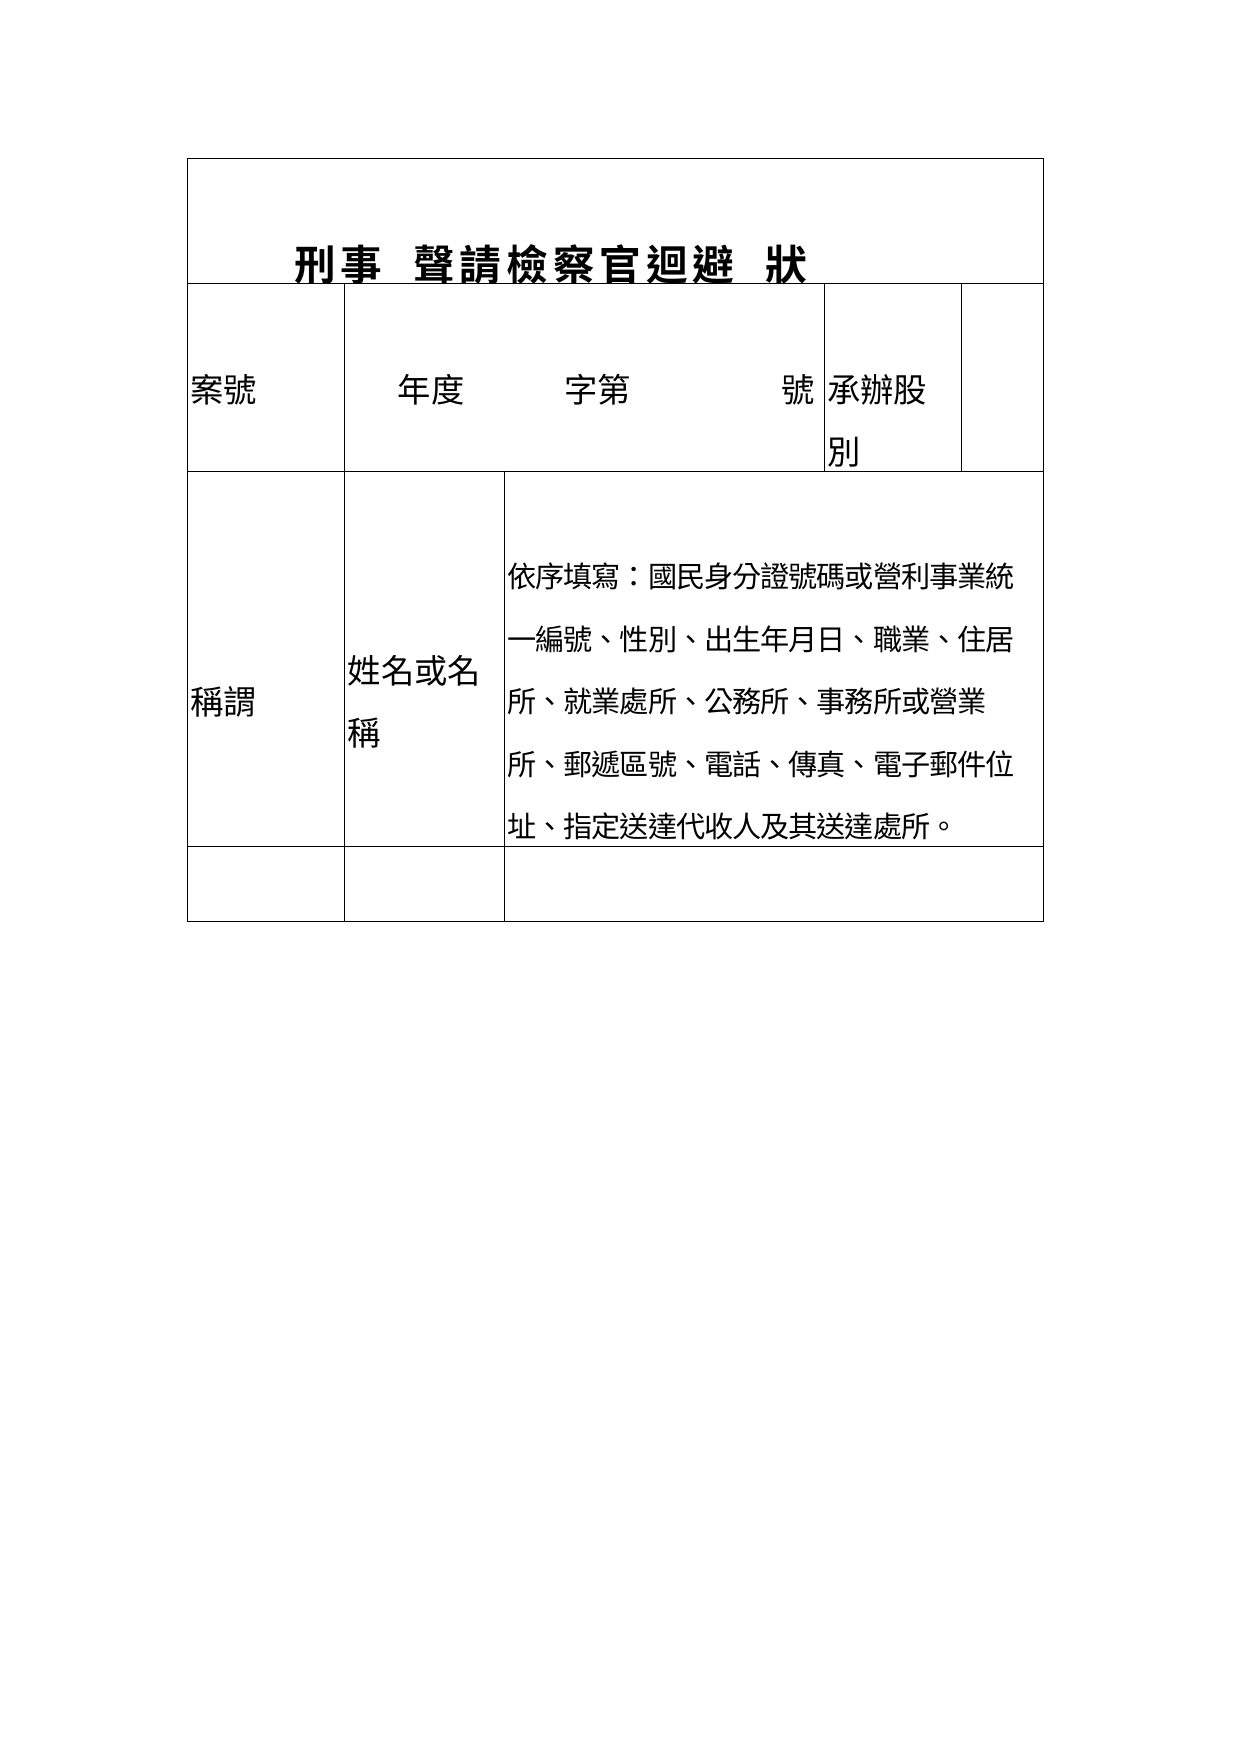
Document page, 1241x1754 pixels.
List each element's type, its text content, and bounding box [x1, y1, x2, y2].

table_cell [505, 847, 1043, 921]
table_cell [345, 847, 504, 921]
table_header 刑事 聲請檢察官迴避 狀 [188, 159, 1043, 283]
table_cell 年度 字第 號 [345, 284, 824, 471]
table_cell [962, 284, 1043, 471]
table_cell 稱謂 [188, 472, 344, 846]
table_cell 承辦股別 [825, 284, 961, 471]
table_cell 依序填寫：國民身分證號碼或營利事業統一編號、性別、出生年月日、職業、住居所、就業處所、公務所、事務所或營業所、郵遞區號、電話、傳真、電子郵件位址、指定送達代收人及其送達處所。 [505, 472, 1043, 846]
table_cell 姓名或名稱 [345, 472, 504, 846]
table_cell 案號 [188, 284, 344, 471]
table_cell [188, 847, 344, 921]
